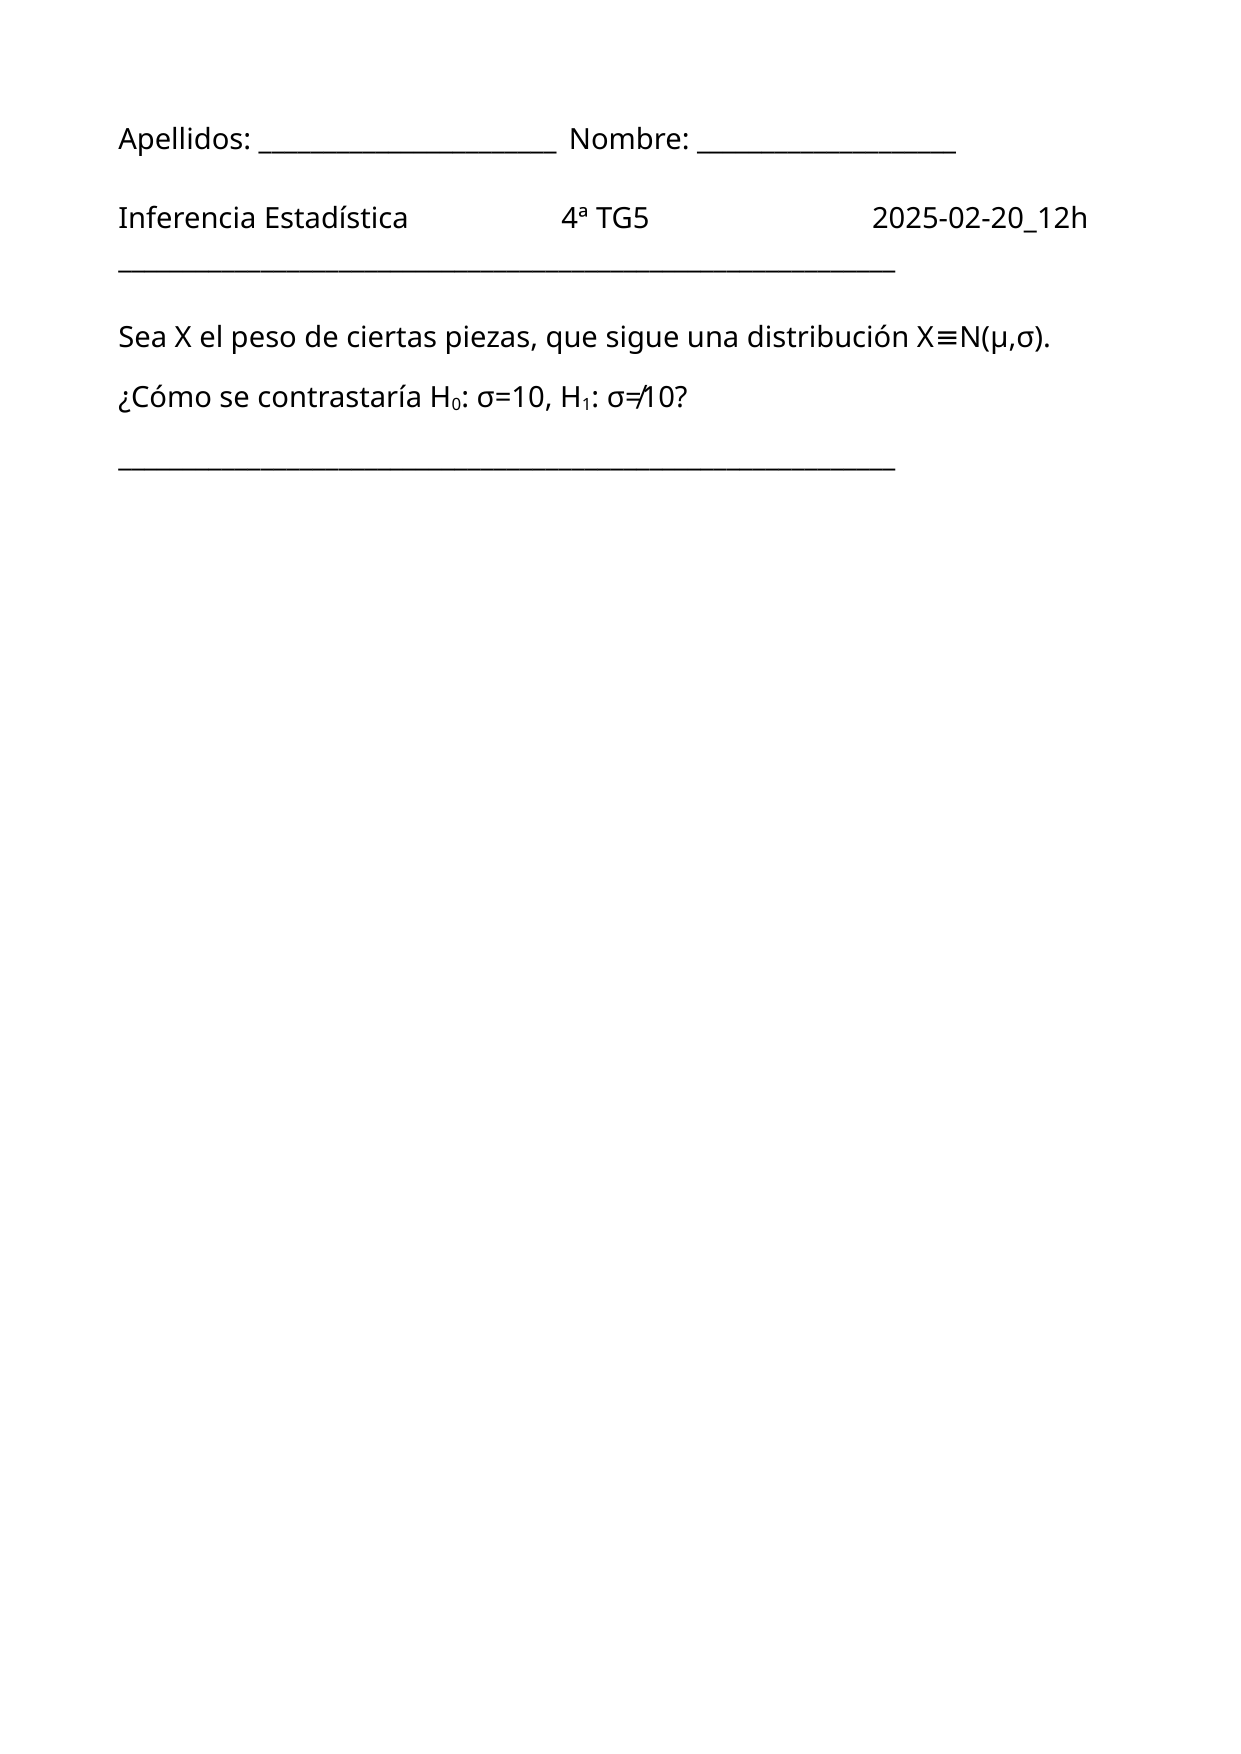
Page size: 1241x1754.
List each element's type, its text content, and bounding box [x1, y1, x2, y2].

text ____________________________________________________________ [118, 436, 1122, 475]
text Apellidos: _______________________ Nombre: ____________________ [118, 118, 1122, 158]
text ____________________________________________________________ [118, 237, 1122, 277]
text Sea X el peso de ciertas piezas, que sigue una distribución X≡N(μ,σ). [118, 317, 1122, 356]
text ¿Cómo se contrastaría H0: σ=10, H1: σ≠10? [118, 376, 1122, 416]
text Inferencia Estadística 4ª TG5 2025-02-20_12h [118, 197, 1122, 237]
